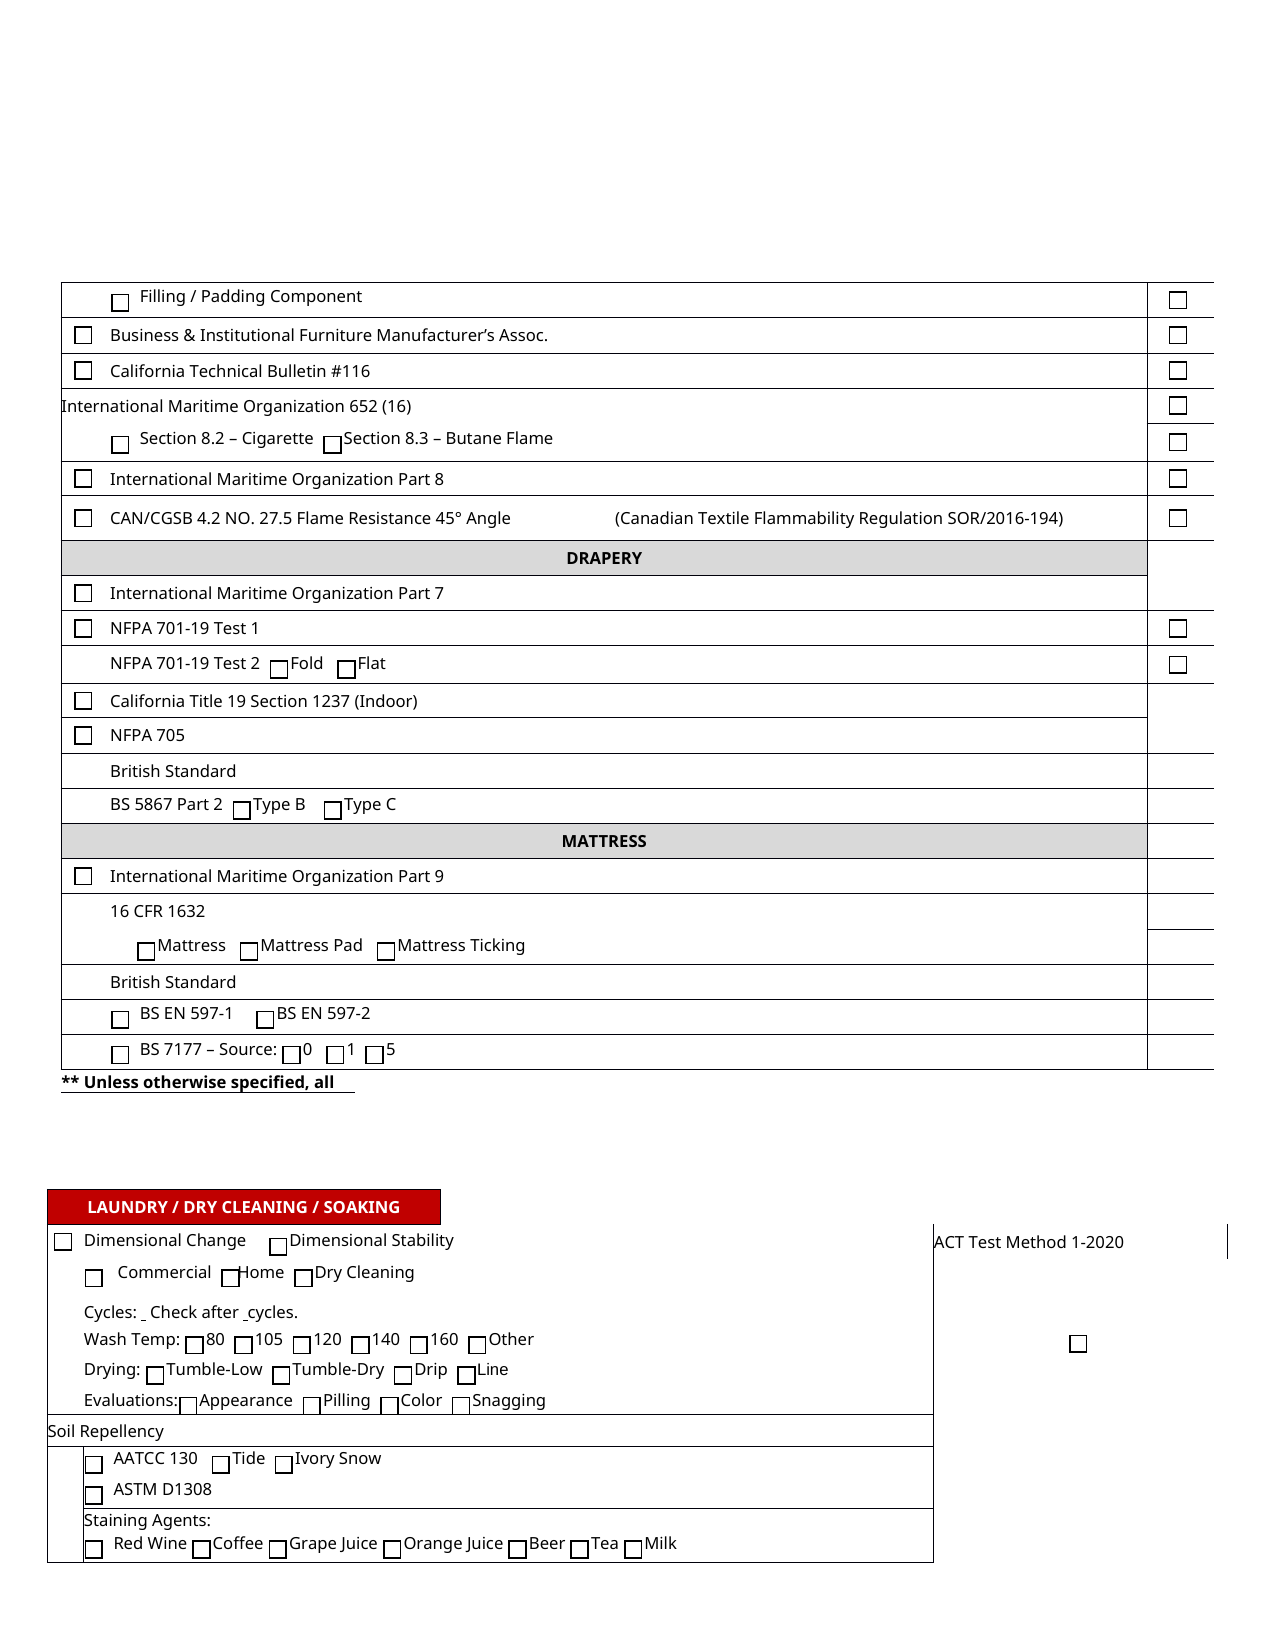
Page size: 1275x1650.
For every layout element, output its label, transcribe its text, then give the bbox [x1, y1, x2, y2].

table_cell [1148, 859, 1214, 893]
table_cell [62, 646, 110, 683]
table_cell MATTRESS [62, 824, 1147, 858]
table_cell [62, 354, 110, 388]
table_cell [62, 1035, 110, 1069]
table_cell British Standard [110, 754, 1147, 788]
table_cell [62, 611, 110, 645]
table_cell [1148, 965, 1214, 999]
table_cell [62, 318, 110, 352]
table_cell [62, 1000, 110, 1034]
table_cell [1148, 754, 1214, 788]
table_cell [1148, 717, 1214, 752]
table_cell [62, 684, 110, 717]
table_cell [1148, 894, 1214, 928]
table_cell Filling / Padding Component [110, 283, 1147, 317]
table_cell Soil Repellency [48, 1415, 933, 1446]
table_cell [1148, 541, 1214, 575]
table_cell [48, 1508, 83, 1562]
table_cell NFPA 701-19 Test 2 Fold Flat [110, 646, 1147, 683]
table_cell [48, 1478, 83, 1508]
table_cell [934, 1478, 1228, 1562]
table_cell ** Unless otherwise specified, all compliance statements are simple acceptance. [61, 1070, 355, 1092]
table_cell British Standard [110, 965, 1147, 999]
table_cell [48, 1327, 84, 1414]
table_cell [1148, 354, 1214, 388]
table_cell [1148, 496, 1214, 540]
table_cell [1148, 424, 1214, 461]
table_cell BS 5867 Part 2 Type B Type C [110, 789, 1147, 823]
table_cell International Maritime Organization Part 7 [110, 576, 1147, 610]
table_cell [1148, 684, 1214, 717]
table_cell [1148, 1000, 1214, 1034]
table_cell Section 8.2 – Cigarette Section 8.3 – Butane Flame [110, 423, 1147, 461]
table_cell Mattress Mattress Pad Mattress Ticking [110, 929, 1147, 964]
table_cell [62, 859, 110, 893]
table_cell [1148, 789, 1214, 823]
table_cell [934, 1259, 1228, 1292]
table_cell NFPA 705 [110, 718, 1147, 752]
table_cell [1148, 389, 1214, 423]
table_cell [1148, 283, 1214, 317]
table_cell CAN/CGSB 4.2 NO. 27.5 Flame Resistance 45° Angle (Canadian Textile Flammability Regulation SOR/2016-194) [110, 496, 1147, 540]
table_cell [1148, 930, 1214, 964]
table_cell [1148, 646, 1214, 683]
table_cell 16 CFR 1632 [110, 894, 1147, 928]
table_cell Dimensional Change Dimensional Stability [84, 1224, 933, 1259]
table_cell International Maritime Organization 652 (16) [62, 389, 1147, 423]
table_cell [934, 1361, 1228, 1414]
table_cell [62, 718, 110, 752]
table_cell [62, 462, 110, 495]
table_cell [62, 929, 110, 964]
table_cell [48, 1447, 83, 1477]
table_cell [1148, 611, 1214, 645]
table_cell Commercial Home Dry Cleaning [84, 1259, 933, 1292]
table_cell [1148, 462, 1214, 495]
table_cell International Maritime Organization Part 9 [110, 859, 1147, 893]
table_cell [1148, 1035, 1214, 1069]
table_header LAUNDRY / DRY CLEANING / SOAKING [48, 1190, 440, 1224]
table_cell [62, 423, 110, 461]
table_cell [1148, 575, 1214, 610]
table_cell BS EN 597-1 BS EN 597-2 [110, 1000, 1147, 1034]
table_cell DRAPERY [62, 541, 1147, 575]
table_cell NFPA 701-19 Test 1 [110, 611, 1147, 645]
table_cell [62, 576, 110, 610]
table_cell [62, 965, 110, 999]
table_cell [48, 1259, 84, 1292]
table_cell BS 7177 – Source: 0 1 5 [110, 1035, 1147, 1069]
table_cell Staining Agents: Red Wine Coffee Grape Juice Orange Juice Beer Tea Milk [84, 1509, 933, 1562]
table_cell Business & Institutional Furniture Manufacturer’s Assoc. [110, 318, 1147, 352]
table_cell ACT Test Method 1-2020 [934, 1224, 1227, 1259]
table_cell [48, 1225, 84, 1259]
table_cell Cycles: Check after cycles. [84, 1292, 933, 1327]
table_cell [48, 1292, 84, 1327]
table_cell [934, 1292, 1228, 1327]
table_cell [62, 789, 110, 823]
table_cell [934, 1414, 971, 1477]
table_cell [62, 754, 110, 788]
table_cell California Technical Bulletin #116 [110, 354, 1147, 388]
table_cell Wash Temp: 80 105 120 140 160 Other Drying: Tumble-Low Tumble-Dry Drip Line Evaluations: Appearance Pilling Color Snagging [84, 1327, 933, 1414]
table_cell AATCC 130 Tide Ivory Snow [84, 1447, 933, 1477]
table_cell International Maritime Organization Part 8 [110, 462, 1147, 495]
table_cell ASTM D1308 [84, 1478, 933, 1508]
table_cell [62, 496, 110, 540]
table_cell [62, 894, 110, 928]
table_cell [934, 1327, 1228, 1361]
table_cell [1148, 318, 1214, 352]
table_cell [62, 283, 110, 317]
table_cell [1148, 824, 1214, 858]
table_cell California Title 19 Section 1237 (Indoor) [110, 684, 1147, 717]
